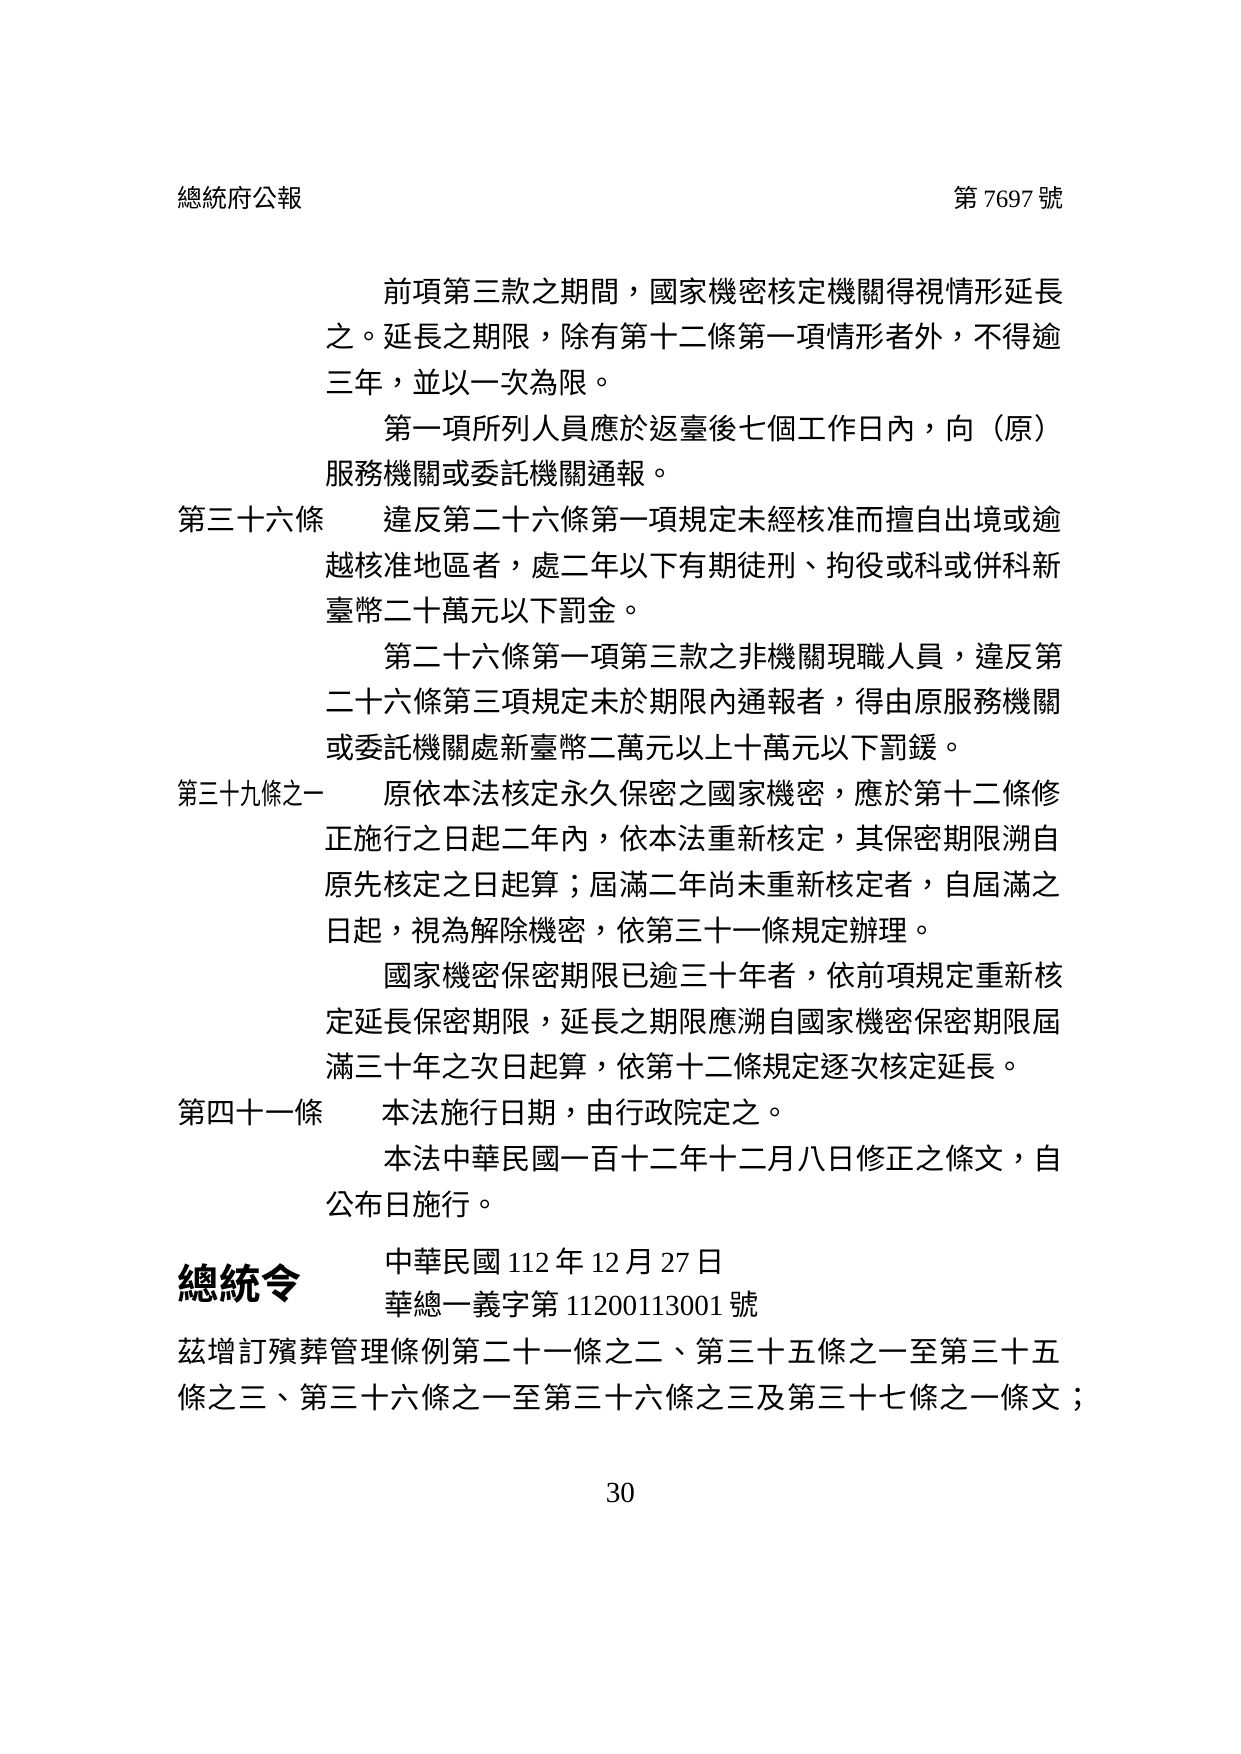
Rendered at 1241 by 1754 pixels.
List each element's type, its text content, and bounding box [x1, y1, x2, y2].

text 第一項所列人員應於返臺後七個工作日內，向（原）服務機關或委託機關通報。 [325, 403, 1063, 494]
text 茲增訂殯葬管理條例第二十一條之二、第三十五條之一至第三十五條之三、第三十六條之一至第三十六條之三及第三十七條之一條文；刪除第三十六條及第三十七條條文；並修正第三十五條、第五十五條及第八十條至第八十二條條文，公布之。 [177, 1326, 1063, 1417]
text 第三十六條 違反第二十六條第一項規定未經核准而擅自出境或逾越核准地區者，處二年以下有期徒刑、拘役或科或併科新臺幣二十萬元以下罰金。 [177, 494, 1063, 631]
text 第三十九條之一 原依本法核定永久保密之國家機密，應於第十二條修正施行之日起二年內，依本法重新核定，其保密期限溯自原先核定之日起算；屆滿二年尚未重新核定者，自屆滿之日起，視為解除機密，依第三十一條規定辦理。 [177, 768, 1063, 950]
text 前項第三款之期間，國家機密核定機關得視情形延長之。延長之期限，除有第十二條第一項情形者外，不得逾三年，並以一次為限。 [325, 266, 1063, 403]
table_header 總統令 [174, 1237, 381, 1326]
text 第四十一條 本法施行日期，由行政院定之。 [177, 1087, 1063, 1133]
text 第二十六條第一項第三款之非機關現職人員，違反第二十六條第三項規定未於期限內通報者，得由原服務機關或委託機關處新臺幣二萬元以上十萬元以下罰鍰。 [325, 631, 1063, 768]
text 本法中華民國一百十二年十二月八日修正之條文，自公布日施行。 [325, 1133, 1063, 1224]
table_header 中華民國112年12月27日 華總一義字第11200113001號 [381, 1237, 877, 1326]
text 國家機密保密期限已逾三十年者，依前項規定重新核定延長保密期限，延長之期限應溯自國家機密保密期限屆滿三十年之次日起算，依第十二條規定逐次核定延長。 [325, 950, 1063, 1087]
